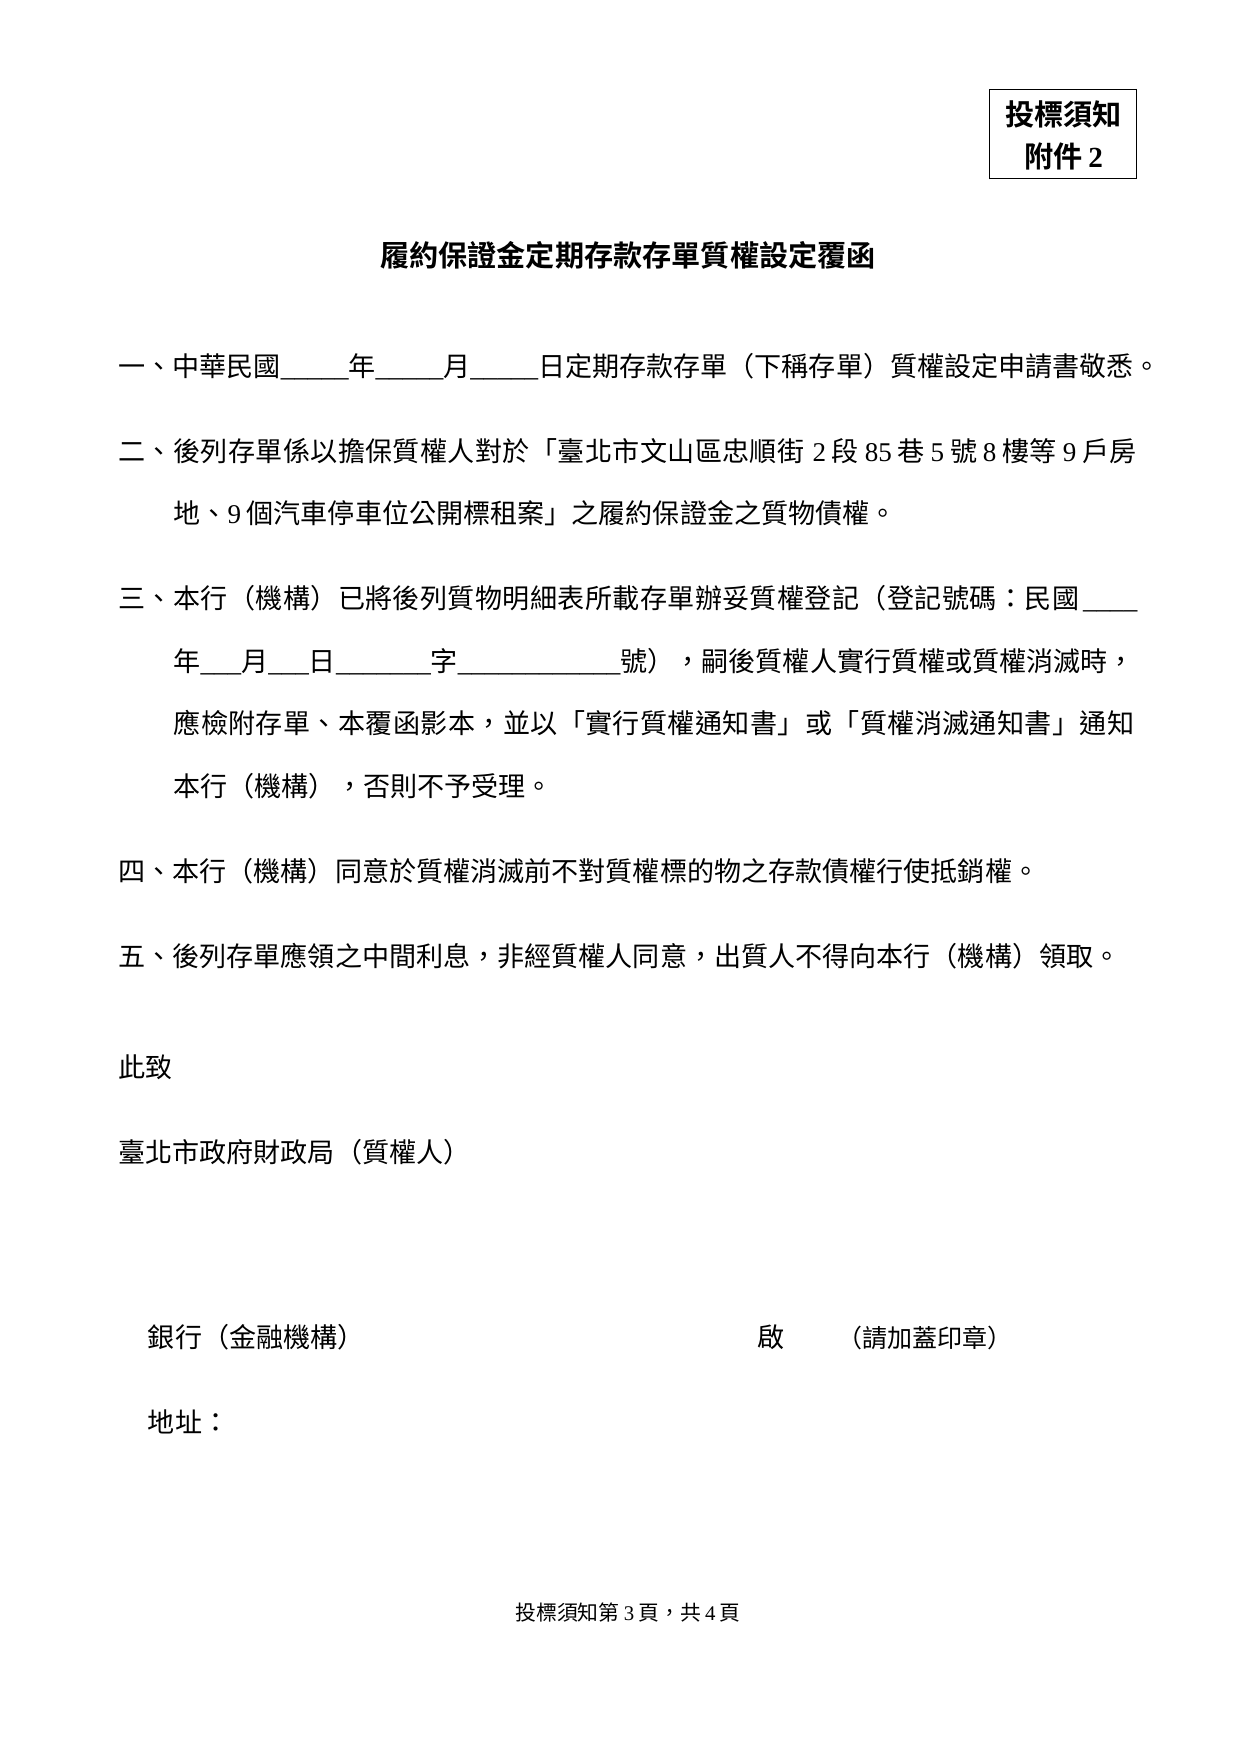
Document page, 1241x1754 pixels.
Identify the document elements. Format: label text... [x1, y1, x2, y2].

text 此致 [118, 1024, 1137, 1087]
text 四、本行（機構）同意於質權消滅前不對質權標的物之存款債權行使抵銷權。 [118, 828, 1137, 890]
text 臺北市政府財政局（質權人） [118, 1109, 1137, 1172]
text 五、後列存單應領之中間利息，非經質權人同意，出質人不得向本行（機構）領取。 [118, 913, 1137, 975]
text 二、後列存單係以擔保質權人對於「臺北市文山區忠順街2段85巷5號8樓等9戶房地、9個汽車停車位公開標租案」之履約保證金之質物債權。 [118, 408, 1137, 533]
text 三、本行（機構）已將後列質物明細表所載存單辦妥質權登記（登記號碼：民國____年___月___日_______字____________號），嗣後質權人實行質權或質權消滅時，應檢附存單、本覆函影本，並以「實行質權通知書」或「質權消滅通知書」通知本行（機構），否則不予受理。 [118, 555, 1137, 805]
text 一、中華民國_____年_____月_____日定期存款存單（下稱存單）質權設定申請書敬悉。 [118, 323, 1137, 385]
text 履約保證金定期存款存單質權設定覆函 [118, 212, 1137, 274]
text 地址： [118, 1379, 1137, 1442]
text 銀行（金融機構） 啟 （請加蓋印章） [118, 1294, 1137, 1357]
